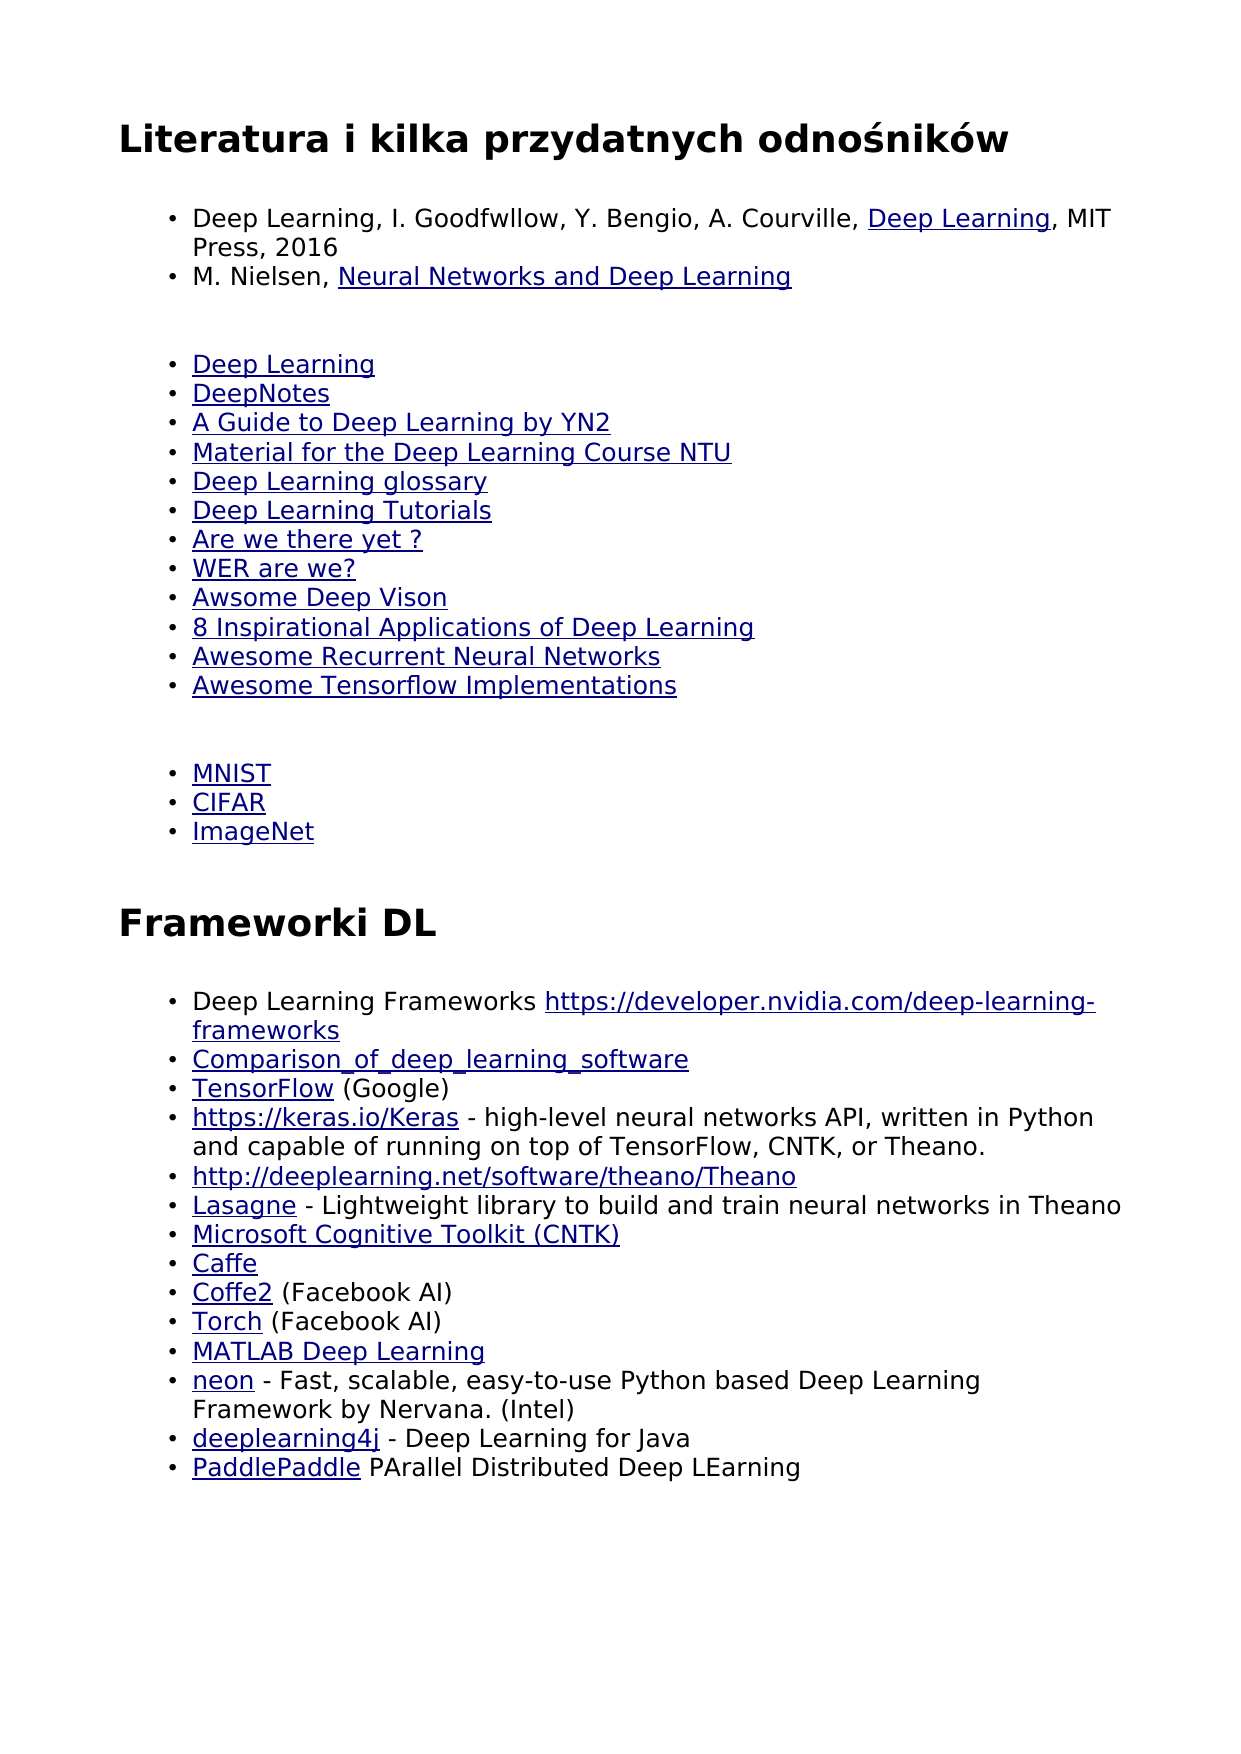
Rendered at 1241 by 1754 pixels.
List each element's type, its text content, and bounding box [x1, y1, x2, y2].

list neon - Fast, scalable, easy-to-use Python based Deep Learning Framework by Nervana. (Intel) [177, 1366, 1122, 1424]
list MNIST [177, 759, 1122, 788]
list Comparison_of_deep_learning_software [177, 1045, 1122, 1074]
list Caffe [177, 1249, 1122, 1278]
list CIFAR [177, 788, 1122, 817]
list PaddlePaddle PArallel Distributed Deep LEarning [177, 1453, 1122, 1483]
list MATLAB Deep Learning [177, 1337, 1122, 1366]
list Deep Learning [177, 350, 1122, 379]
list Awesome Recurrent Neural Networks [177, 642, 1122, 671]
list Are we there yet ? [177, 525, 1122, 554]
list Deep Learning, I. Goodfwllow, Y. Bengio, A. Courville, Deep Learning, MIT Press, 2016 [177, 204, 1122, 262]
list Material for the Deep Learning Course NTU [177, 438, 1122, 467]
list deeplearning4j - Deep Learning for Java [177, 1424, 1122, 1453]
list Awesome Tensorflow Implementations [177, 671, 1122, 700]
list Deep Learning glossary [177, 467, 1122, 496]
list Lasagne - Lightweight library to build and train neural networks in Theano [177, 1191, 1122, 1220]
list Deep Learning Frameworks https://developer.nvidia.com/deep-learning-frameworks [177, 987, 1122, 1045]
list Coffe2 (Facebook AI) [177, 1278, 1122, 1308]
list https://keras.io/Keras - high-level neural networks API, written in Python and capable of running on top of TensorFlow, CNTK, or Theano. [177, 1103, 1122, 1162]
list 8 Inspirational Applications of Deep Learning [177, 613, 1122, 642]
list DeepNotes [177, 379, 1122, 408]
list Torch (Facebook AI) [177, 1308, 1122, 1337]
subtitle Frameworki DL [118, 901, 1122, 945]
list WER are we? [177, 554, 1122, 583]
list TensorFlow (Google) [177, 1074, 1122, 1103]
list http://deeplearning.net/software/theano/Theano [177, 1162, 1122, 1191]
list ImageNet [177, 817, 1122, 847]
list Awsome Deep Vison [177, 583, 1122, 613]
list Deep Learning Tutorials [177, 496, 1122, 525]
list A Guide to Deep Learning by YN2 [177, 408, 1122, 438]
list M. Nielsen, Neural Networks and Deep Learning [177, 262, 1122, 291]
subtitle Literatura i kilka przydatnych odnośników [118, 118, 1122, 162]
list Microsoft Cognitive Toolkit (CNTK) [177, 1220, 1122, 1249]
